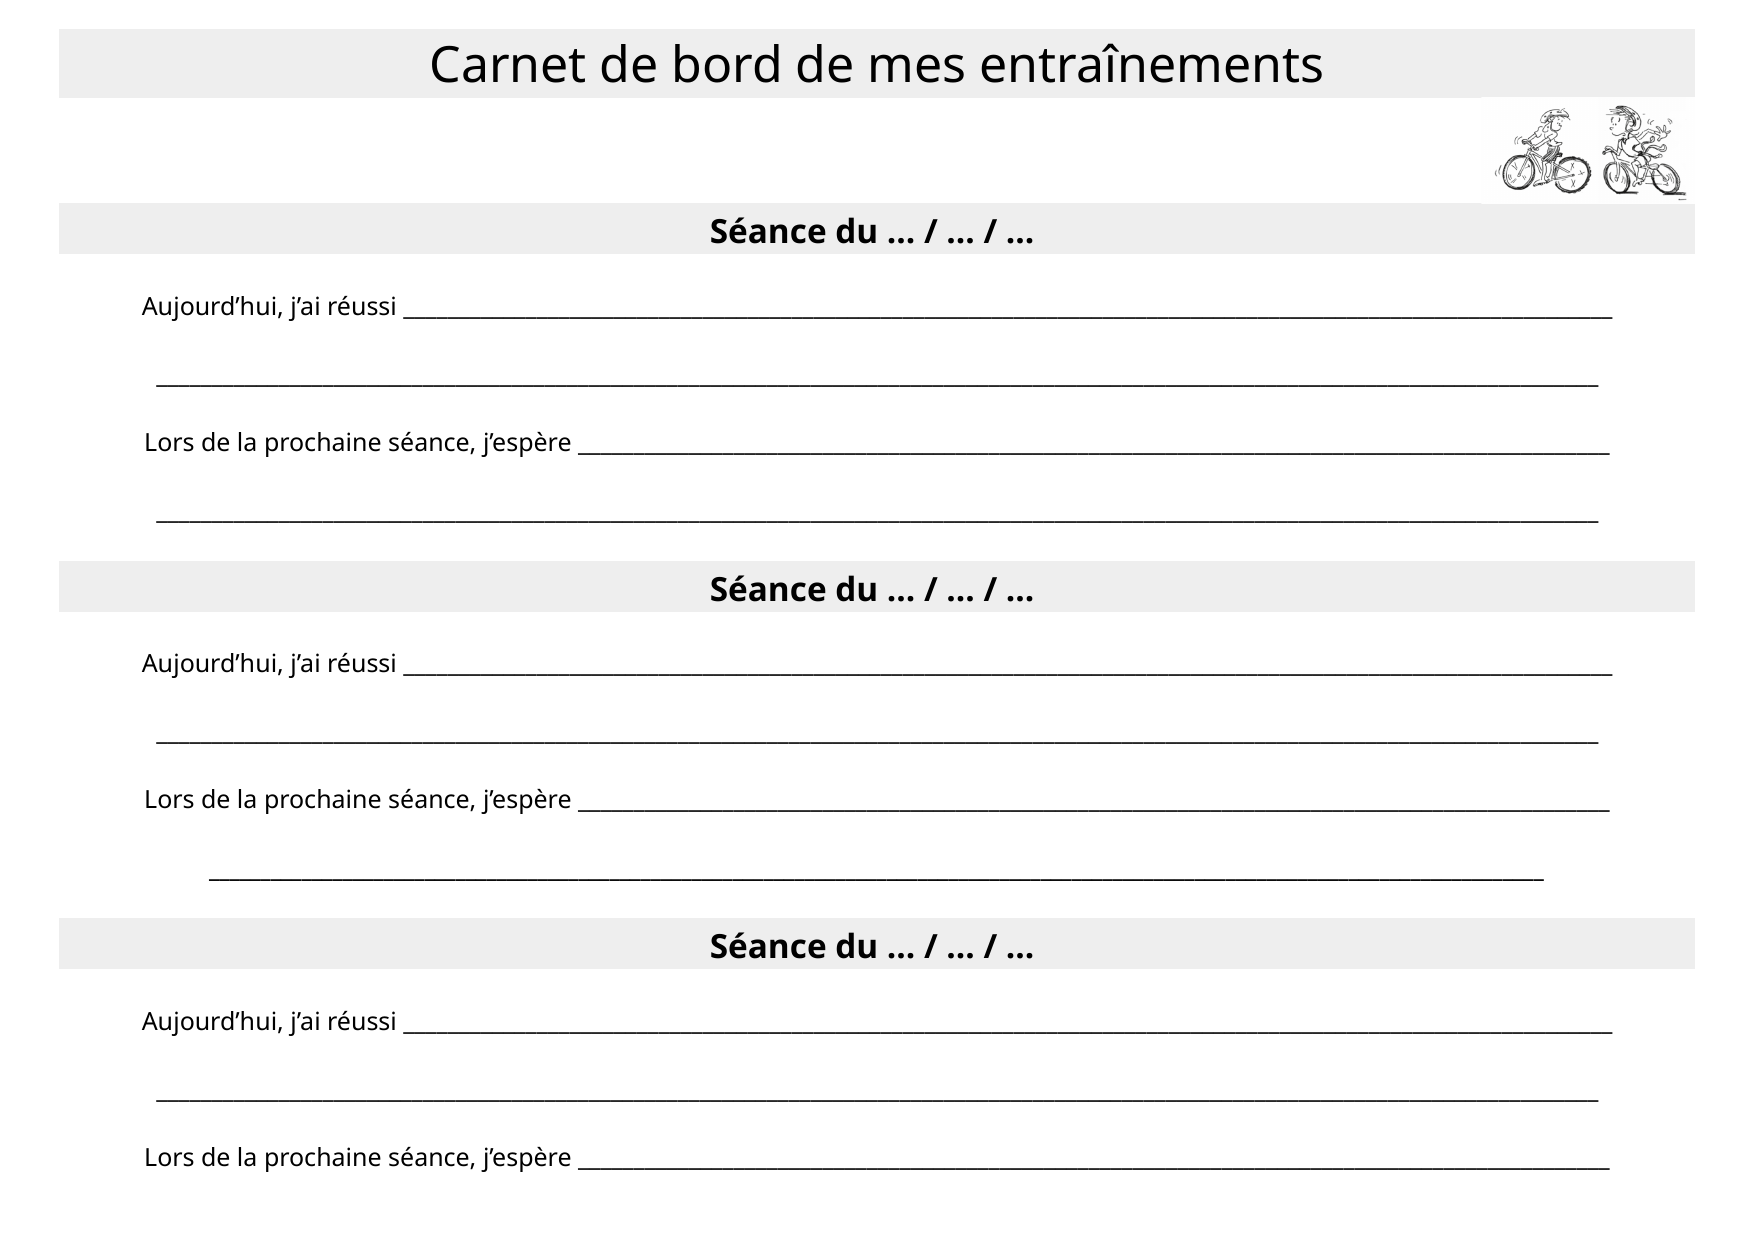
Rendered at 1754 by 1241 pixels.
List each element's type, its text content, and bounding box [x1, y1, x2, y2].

text Aujourd’hui, j’ai réussi _____________________________________________________________________________________________________________ [59, 1003, 1695, 1038]
text Séance du … / … / … [59, 561, 1695, 612]
text __________________________________________________________________________________________________________________________________ [59, 714, 1695, 748]
text Aujourd’hui, j’ai réussi _____________________________________________________________________________________________________________ [59, 288, 1695, 322]
text __________________________________________________________________________________________________________________________________ [59, 1072, 1695, 1106]
text Lors de la prochaine séance, j’espère _____________________________________________________________________________________________ [59, 424, 1695, 459]
text Lors de la prochaine séance, j’espère _____________________________________________________________________________________________ [59, 782, 1695, 816]
text __________________________________________________________________________________________________________________________________ [59, 356, 1695, 391]
text __________________________________________________________________________________________________________________________________ [59, 493, 1695, 527]
picture [1481, 97, 1696, 204]
text Séance du … / … / … [59, 918, 1695, 969]
text Séance du … / … / … [59, 203, 1695, 254]
text Aujourd’hui, j’ai réussi _____________________________________________________________________________________________________________ [59, 646, 1695, 680]
text Carnet de bord de mes entraînements [59, 29, 1695, 98]
text Lors de la prochaine séance, j’espère _____________________________________________________________________________________________ [59, 1140, 1695, 1174]
text __________________________________________________________________________________________________________________________________ [59, 850, 1695, 884]
